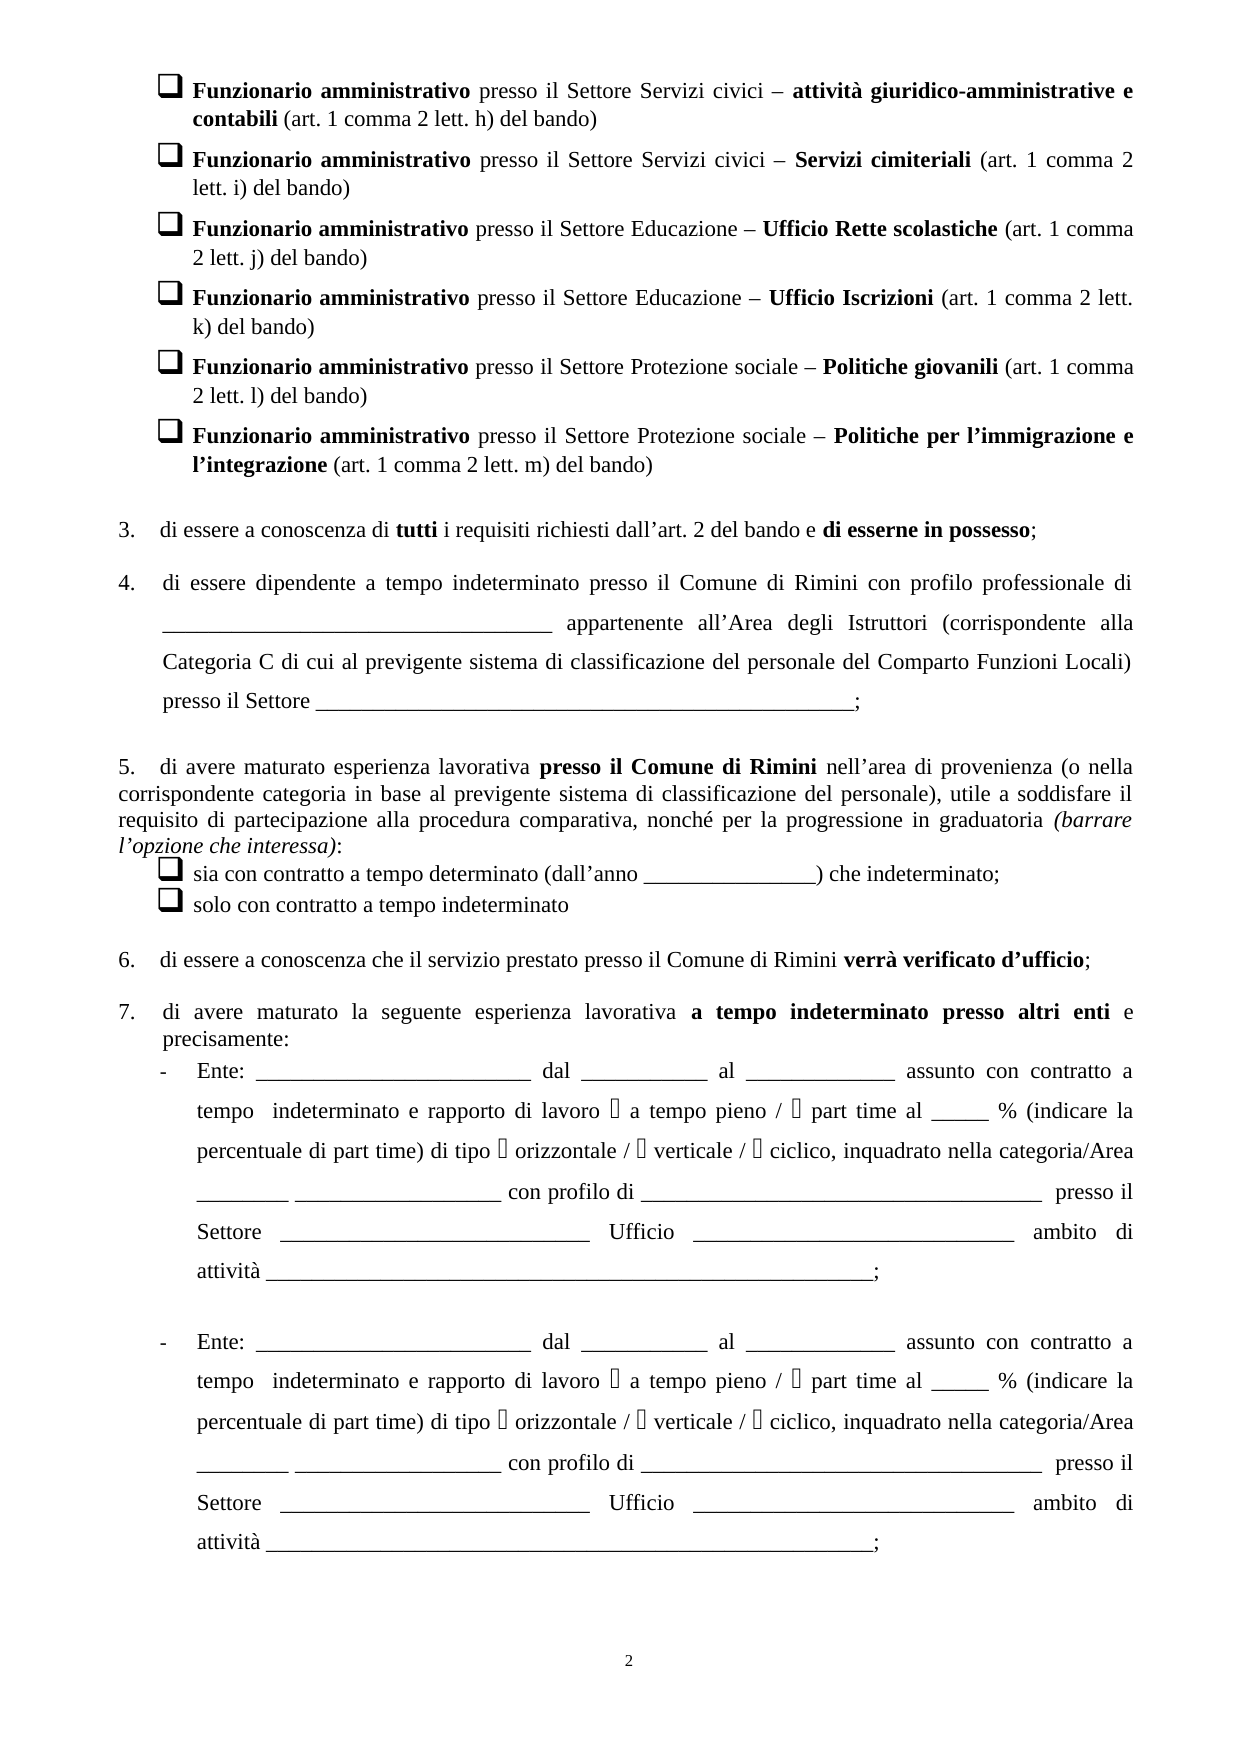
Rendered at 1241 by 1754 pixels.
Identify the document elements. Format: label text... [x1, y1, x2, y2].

list Funzionario amministrativo presso il Settore Protezione sociale – Politiche giovanili (art. 1 comma 2 lett. l) del bando) [155, 352, 1134, 408]
list Funzionario amministrativo presso il Settore Servizi civici – Servizi cimiteriali (art. 1 comma 2 lett. i) del bando) [155, 144, 1134, 201]
list di essere a conoscenza di tutti i requisiti richiesti dall’art. 2 del bando e di esserne in possesso; [118, 516, 1134, 543]
list solo con contratto a tempo indeterminato [156, 889, 1134, 919]
list Funzionario amministrativo presso il Settore Educazione – Ufficio Rette scolastiche (art. 1 comma 2 lett. j) del bando) [155, 213, 1134, 270]
list Funzionario amministrativo presso il Settore Protezione sociale – Politiche per l’immigrazione e l’integrazione (art. 1 comma 2 lett. m) del bando) [155, 421, 1134, 477]
list sia con contratto a tempo determinato (dall’anno _______________) che indeterminato; [156, 859, 1134, 889]
list di avere maturato la seguente esperienza lavorativa a tempo indeterminato presso altri enti e precisamente: [118, 998, 1134, 1051]
list Ente: ________________________ dal ___________ al _____________ assunto con contratto a tempo indeterminato e rapporto di lavoro  a tempo pieno /  part time al _____ % (indicare la percentuale di part time) di tipo  orizzontale /  verticale /  ciclico, inquadrato nella categoria/Area ________ __________________ con profilo di ___________________________________ presso il Settore ___________________________ Ufficio ____________________________ ambito di attività _____________________________________________________; [159, 1057, 1134, 1284]
list di avere maturato esperienza lavorativa presso il Comune di Rimini nell’area di provenienza (o nella corrispondente categoria in base al previgente sistema di classificazione del personale), utile a soddisfare il requisito di partecipazione alla procedura comparativa, nonché per la progressione in graduatoria (barrare l’opzione che interessa): [118, 753, 1134, 859]
list Funzionario amministrativo presso il Settore Educazione – Ufficio Iscrizioni (art. 1 comma 2 lett. k) del bando) [155, 282, 1134, 339]
list Funzionario amministrativo presso il Settore Servizi civici – attività giuridico-amministrative e contabili (art. 1 comma 2 lett. h) del bando) [155, 75, 1134, 132]
list Ente: ________________________ dal ___________ al _____________ assunto con contratto a tempo indeterminato e rapporto di lavoro  a tempo pieno /  part time al _____ % (indicare la percentuale di part time) di tipo  orizzontale /  verticale /  ciclico, inquadrato nella categoria/Area ________ __________________ con profilo di ___________________________________ presso il Settore ___________________________ Ufficio ____________________________ ambito di attività _____________________________________________________; [159, 1328, 1134, 1554]
list di essere a conoscenza che il servizio prestato presso il Comune di Rimini verrà verificato d’ufficio; [118, 946, 1134, 972]
list di essere dipendente a tempo indeterminato presso il Comune di Rimini con profilo professionale di __________________________________ appartenente all’Area degli Istruttori (corrispondente alla Categoria C di cui al previgente sistema di classificazione del personale del Comparto Funzioni Locali) presso il Settore _______________________________________________; [118, 569, 1134, 714]
